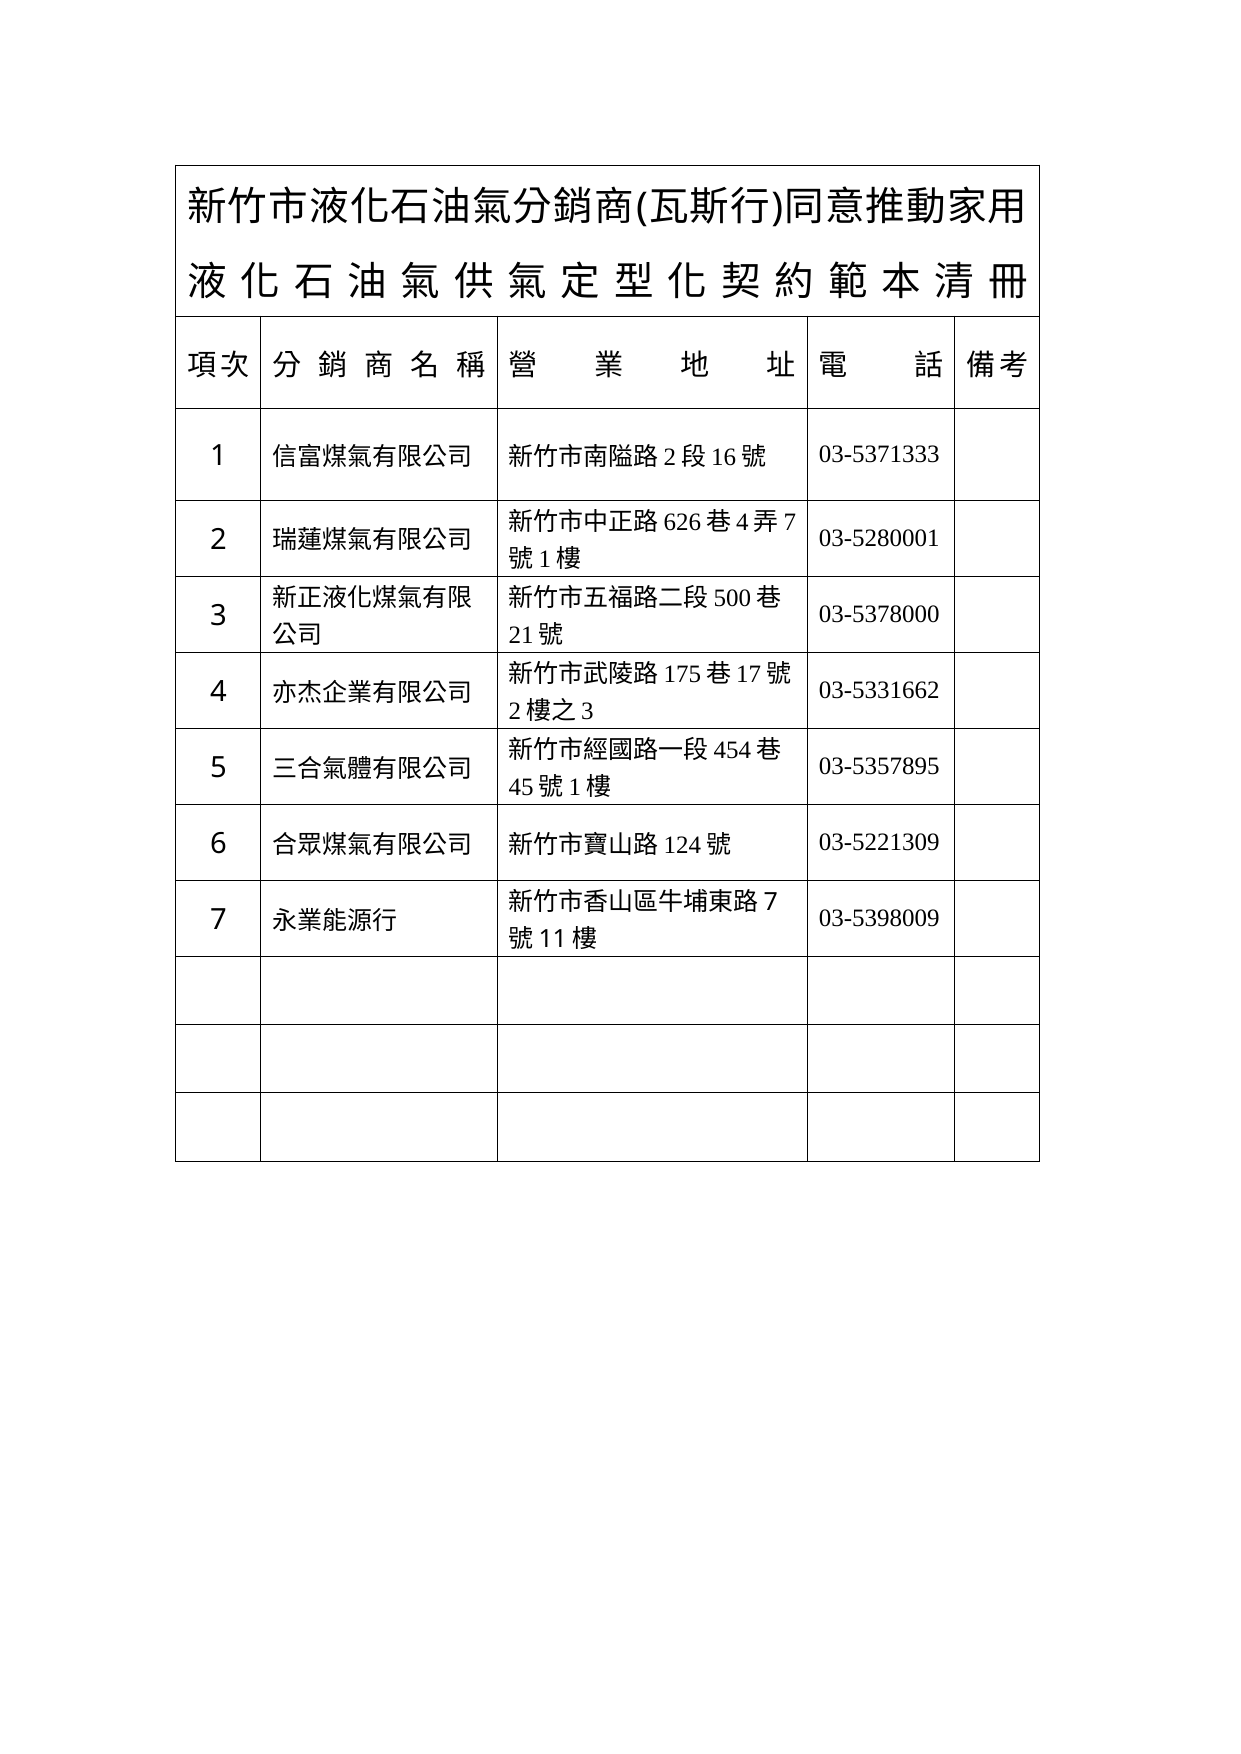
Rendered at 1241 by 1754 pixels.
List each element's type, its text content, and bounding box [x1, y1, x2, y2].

table_cell 03-5371333 [808, 409, 954, 499]
table_cell 新竹市南隘路2段16號 [498, 409, 807, 499]
table_cell 03-5357895 [808, 729, 954, 804]
table_cell [955, 409, 1039, 499]
table_cell [955, 1025, 1039, 1092]
table_cell 新竹市香山區牛埔東路7號11樓 [498, 881, 807, 956]
table_cell 1 [176, 409, 260, 499]
table_cell 合眾煤氣有限公司 [261, 805, 497, 880]
table_cell 電話 [808, 317, 954, 408]
table_cell 新竹市寶山路124號 [498, 805, 807, 880]
table_cell [955, 957, 1039, 1024]
table_cell 營業地址 [498, 317, 807, 408]
table_cell [498, 957, 807, 1024]
table_cell [261, 957, 497, 1024]
table_cell 03-5221309 [808, 805, 954, 880]
table_cell [955, 577, 1039, 652]
table_cell 新竹市中正路626巷4弄7號1樓 [498, 501, 807, 576]
table_cell [955, 501, 1039, 576]
table_cell 03-5398009 [808, 881, 954, 956]
table_cell 新竹市經國路一段454巷45號1樓 [498, 729, 807, 804]
table_cell 項次 [176, 317, 260, 408]
table_cell 三合氣體有限公司 [261, 729, 497, 804]
table_cell [955, 805, 1039, 880]
table_cell 5 [176, 729, 260, 804]
table_cell 分銷商名稱 [261, 317, 497, 408]
table_cell [498, 1025, 807, 1092]
table_cell 4 [176, 653, 260, 728]
table_cell 新竹市五福路二段500巷21號 [498, 577, 807, 652]
table_cell [955, 729, 1039, 804]
table_cell 新竹市武陵路175巷17號2樓之3 [498, 653, 807, 728]
table_cell 瑞蓮煤氣有限公司 [261, 501, 497, 576]
table_cell [955, 1093, 1039, 1161]
table_cell [176, 1093, 260, 1161]
table_cell [498, 1093, 807, 1161]
table_cell 03-5331662 [808, 653, 954, 728]
table_cell 7 [176, 881, 260, 956]
table_cell [261, 1093, 497, 1161]
table_cell 03-5280001 [808, 501, 954, 576]
table_cell 信富煤氣有限公司 [261, 409, 497, 499]
table_cell 備考 [955, 317, 1039, 408]
table_cell 永業能源行 [261, 881, 497, 956]
table_header 新竹市液化石油氣分銷商(瓦斯行)同意推動家用液化石油氣供氣定型化契約範本清冊 [176, 166, 1039, 316]
table_cell [176, 1025, 260, 1092]
table_cell [955, 881, 1039, 956]
table_cell 新正液化煤氣有限公司 [261, 577, 497, 652]
table_cell 3 [176, 577, 260, 652]
table_cell [176, 957, 260, 1024]
table_cell [955, 653, 1039, 728]
table_cell [808, 957, 954, 1024]
table_cell [808, 1025, 954, 1092]
table_cell [261, 1025, 497, 1092]
table_cell 亦杰企業有限公司 [261, 653, 497, 728]
table_cell 03-5378000 [808, 577, 954, 652]
table_cell [808, 1093, 954, 1161]
table_cell 2 [176, 501, 260, 576]
table_cell 6 [176, 805, 260, 880]
